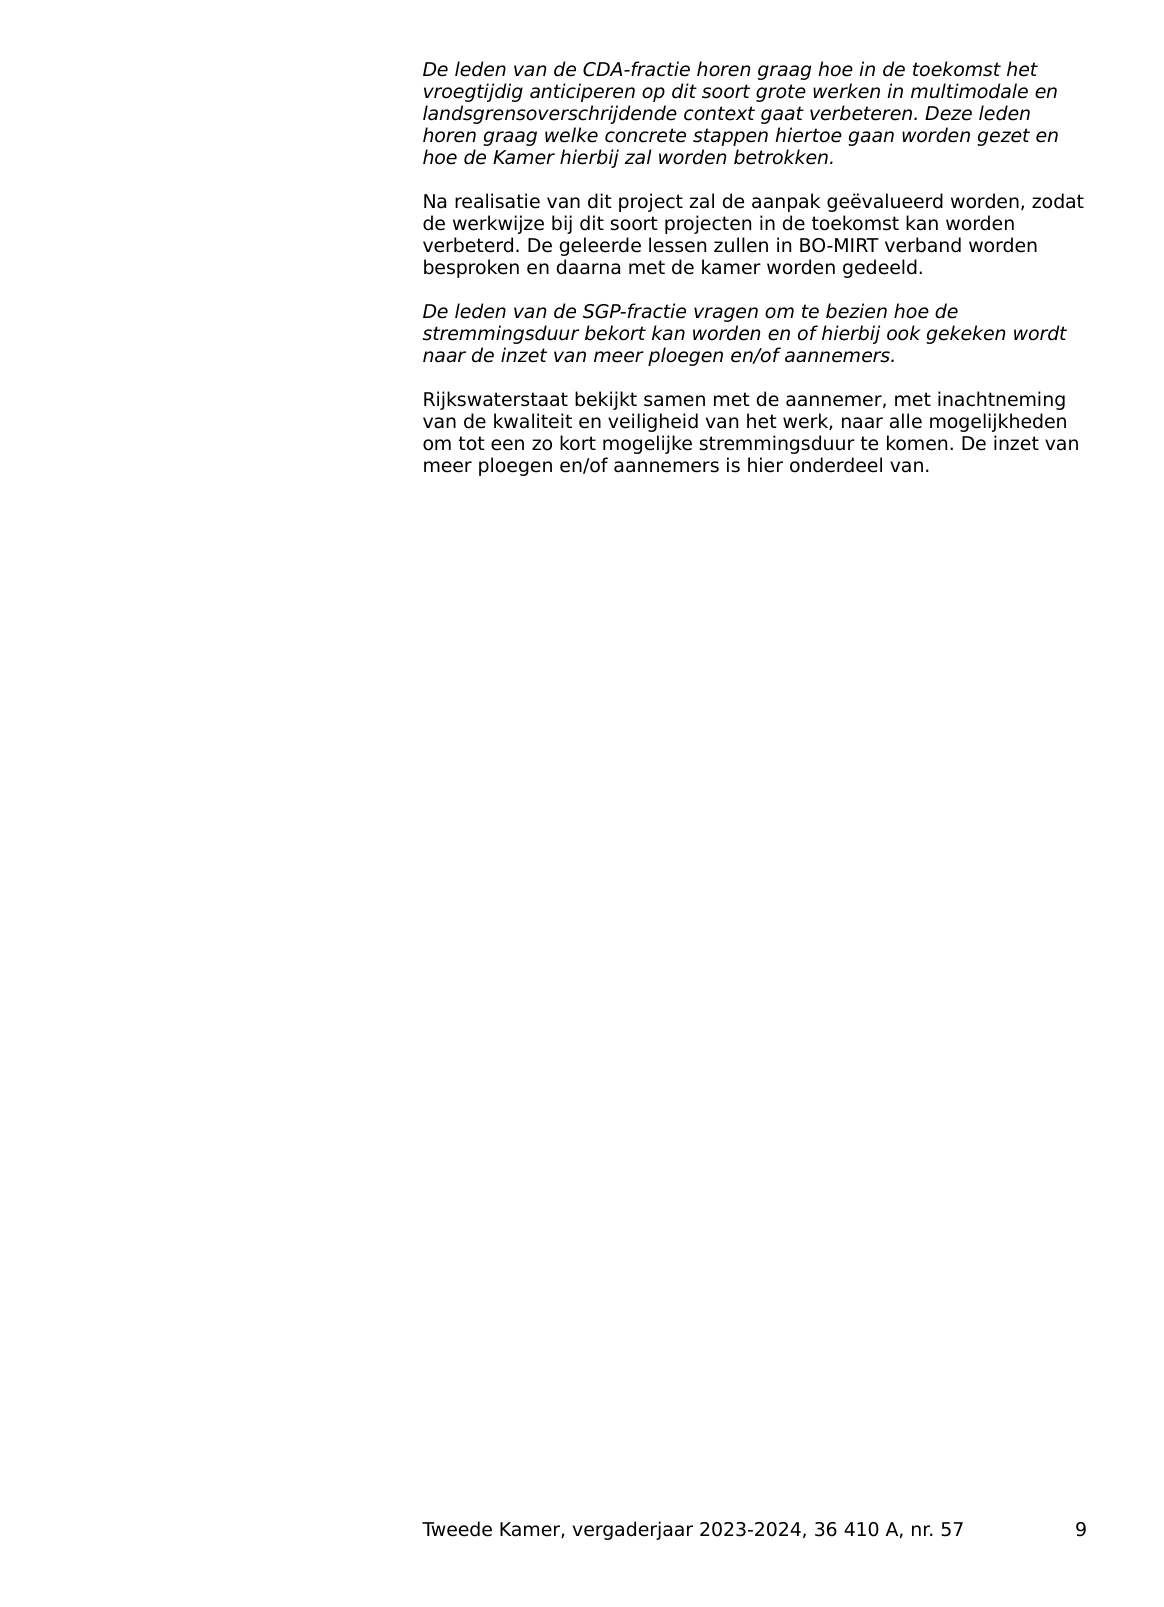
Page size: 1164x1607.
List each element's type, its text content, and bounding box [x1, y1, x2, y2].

text Rijkswaterstaat bekijkt samen met de aannemer, met inachtneming van de kwaliteit en veiligheid van het werk, naar alle mogelijkheden om tot een zo kort mogelijke stremmingsduur te komen. De inzet van meer ploegen en/of aannemers is hier onderdeel van. [422, 389, 1087, 477]
text De leden van de CDA-fractie horen graag hoe in de toekomst het vroegtijdig anticiperen op dit soort grote werken in multimodale en landsgrensoverschrijdende context gaat verbeteren. Deze leden horen graag welke concrete stappen hiertoe gaan worden gezet en hoe de Kamer hierbij zal worden betrokken. [422, 59, 1087, 169]
text Na realisatie van dit project zal de aanpak geëvalueerd worden, zodat de werkwijze bij dit soort projecten in de toekomst kan worden verbeterd. De geleerde lessen zullen in BO-MIRT verband worden besproken en daarna met de kamer worden gedeeld. [422, 191, 1087, 279]
text De leden van de SGP-fractie vragen om te bezien hoe de stremmingsduur bekort kan worden en of hierbij ook gekeken wordt naar de inzet van meer ploegen en/of aannemers. [422, 301, 1087, 367]
